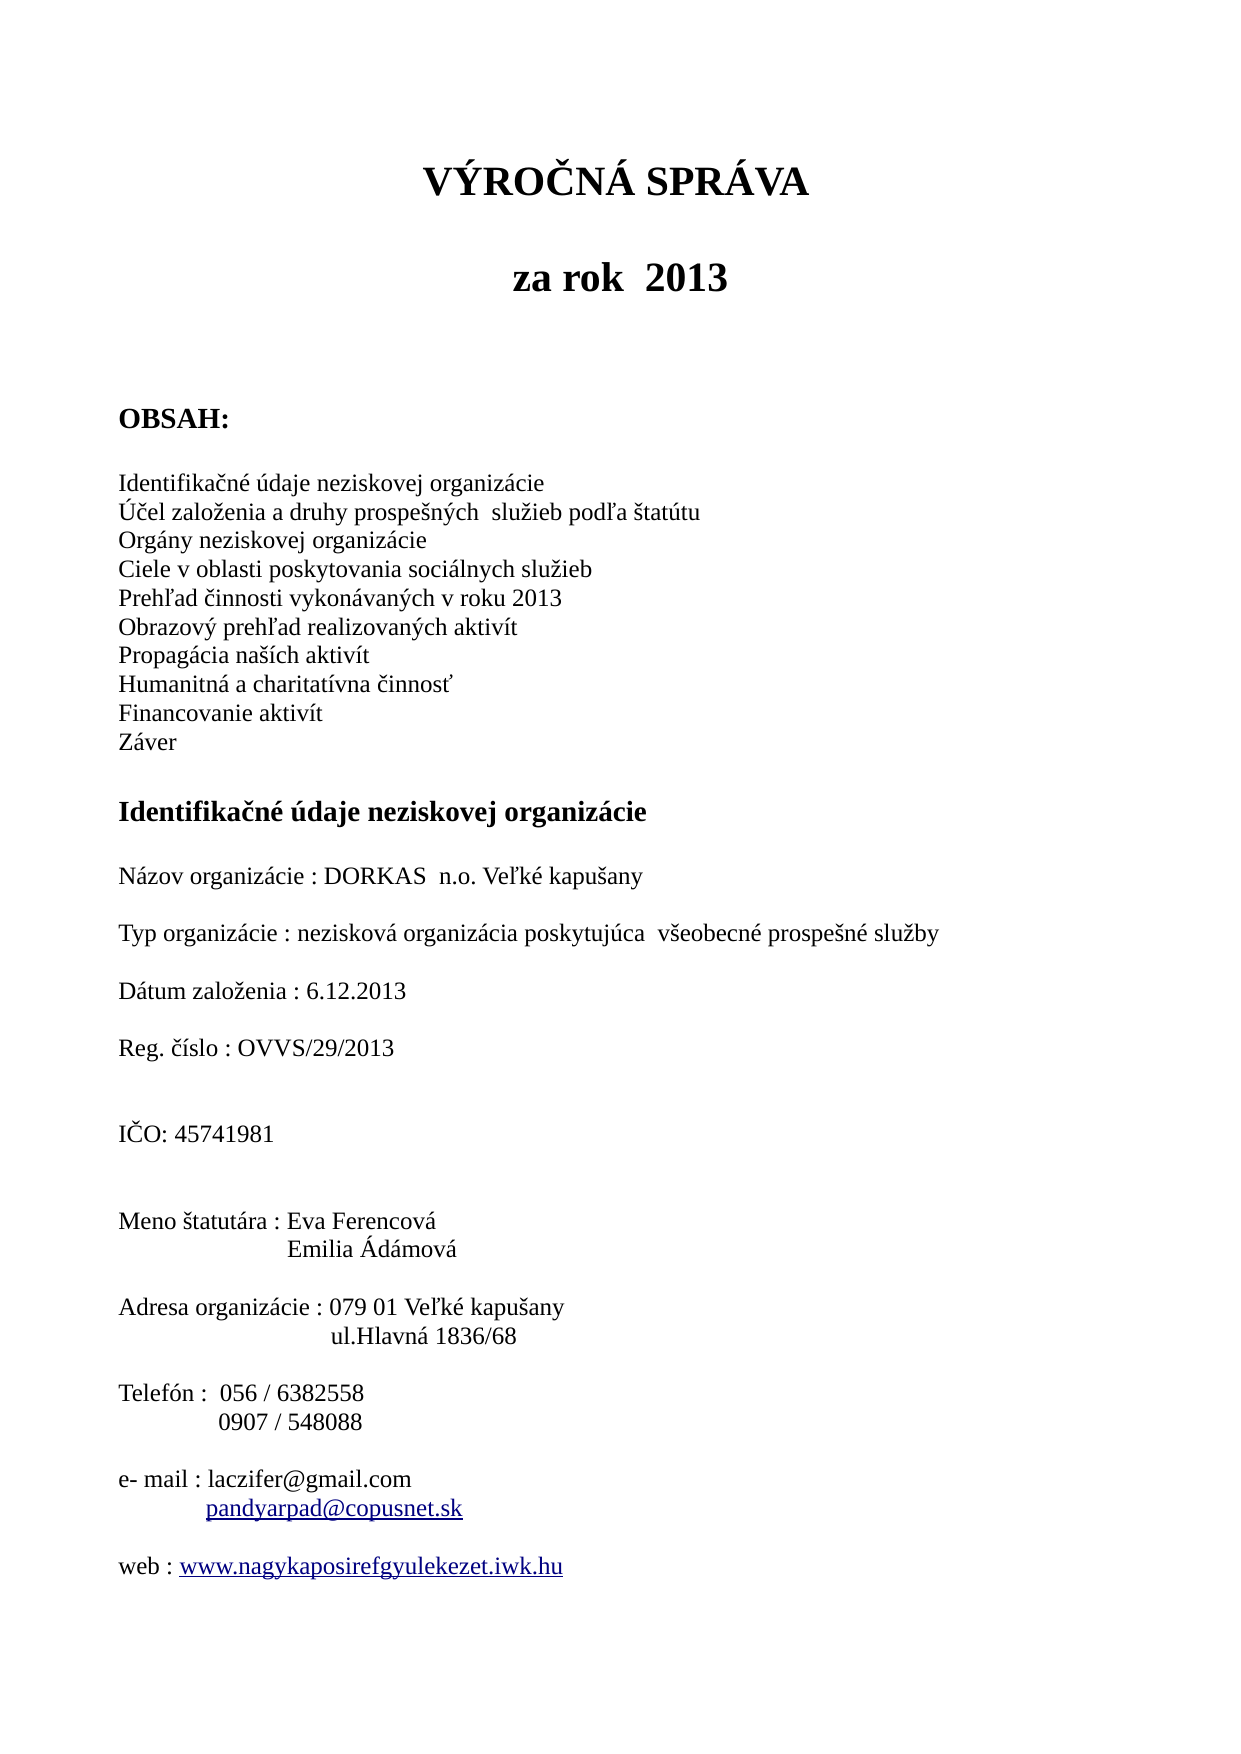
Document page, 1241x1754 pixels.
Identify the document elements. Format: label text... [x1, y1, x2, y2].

text Emilia Ádámová [118, 1234, 1122, 1263]
text ul.Hlavná 1836/68 [118, 1321, 1122, 1349]
text Humanitná a charitatívna činnosť [118, 669, 1122, 698]
text Identifikačné údaje neziskovej organizácie [118, 468, 1122, 497]
text Typ organizácie : nezisková organizácia poskytujúca všeobecné prospešné služby [118, 918, 1122, 947]
text Adresa organizácie : 079 01 Veľké kapušany [118, 1292, 1122, 1321]
text Ciele v oblasti poskytovania sociálnych služieb [118, 554, 1122, 583]
text Financovanie aktivít [118, 698, 1122, 727]
text Identifikačné údaje neziskovej organizácie [118, 794, 1122, 827]
text Prehľad činnosti vykonávaných v roku 2013 [118, 583, 1122, 612]
text OBSAH: [118, 401, 1122, 434]
text Účel založenia a druhy prospešných služieb podľa štatútu [118, 497, 1122, 525]
text Dátum založenia : 6.12.2013 [118, 976, 1122, 1004]
text pandyarpad@copusnet.sk [118, 1493, 1122, 1522]
text e- mail : laczifer@gmail.com [118, 1464, 1122, 1493]
text Meno štatutára : Eva Ferencová [118, 1206, 1122, 1234]
text Názov organizácie : DORKAS n.o. Veľké kapušany [118, 861, 1122, 889]
text Záver [118, 727, 1122, 755]
text 0907 / 548088 [118, 1407, 1122, 1436]
text Propagácia naších aktivít [118, 640, 1122, 669]
text Orgány neziskovej organizácie [118, 525, 1122, 554]
text Obrazový prehľad realizovaných aktivít [118, 612, 1122, 640]
text IČO: 45741981 [118, 1119, 1122, 1148]
text VÝROČNÁ SPRÁVA [118, 156, 1122, 204]
text za rok 2013 [118, 252, 1122, 300]
text Reg. číslo : OVVS/29/2013 [118, 1033, 1122, 1062]
text web : www.nagykaposirefgyulekezet.iwk.hu [118, 1551, 1122, 1579]
text Telefón : 056 / 6382558 [118, 1378, 1122, 1407]
